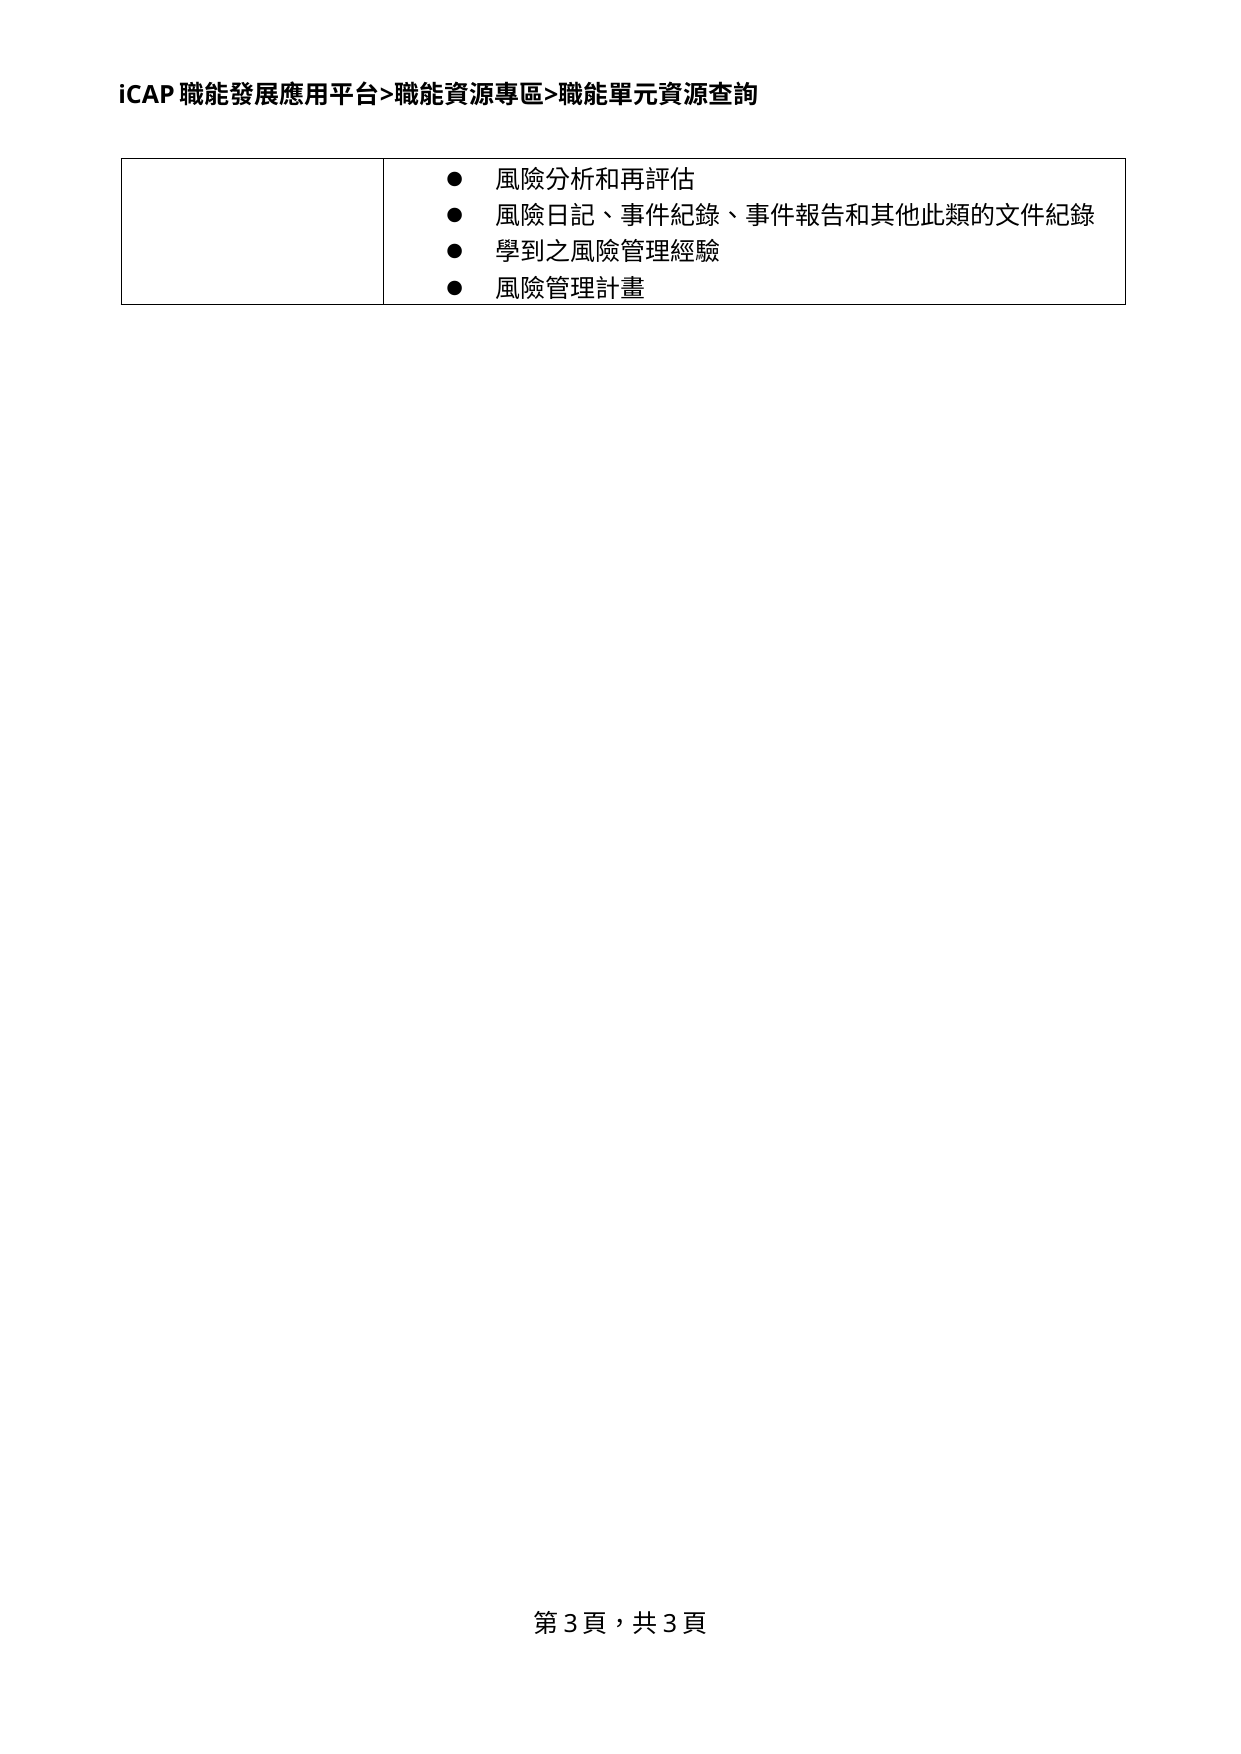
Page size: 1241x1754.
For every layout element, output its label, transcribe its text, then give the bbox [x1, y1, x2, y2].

table_cell 權限範圍意指： 受限於經常改變的多重標準環境 在有限的指導監督下 在核定的權限內 在既有的組織架構、程序和例行事項內 風險分析方法、技術和工具包括： 運用個人的經驗和/或專業 協助進行定量和/或定性風險分析，如時程模擬、決策分析、突發事件規劃和制定替換方案 藉由專業的風險分析協助決策過程的進行 其他人包括： 更高階的專案管理階層 專案經理 專案專家或人員 團隊成員 機會包括： 達成目標更好的方法 專案或大環境的變化，提供更具有效果的重新排程 更有效率的方法，如縮短活動時程 策畫具有不同的優先排序的活動內容，如產品開發、研究和政策制定。 因應變化中的商業/競爭狀況 檢討包括下列評估： 核定的重大時程，如計畫階段和合約 更換重要人員 交付重大事項 專案的最終決定和議定時程 紀錄可包括： 潛在風險事件的清單(分析登錄) 專案和/或組織的檔案或紀錄 風險分析和再評估 風險日記、事件紀錄、事件報告和其他此類的文件紀錄 學到之風險管理經驗 風險管理計畫 [384, 159, 1125, 304]
table_cell [122, 159, 383, 304]
